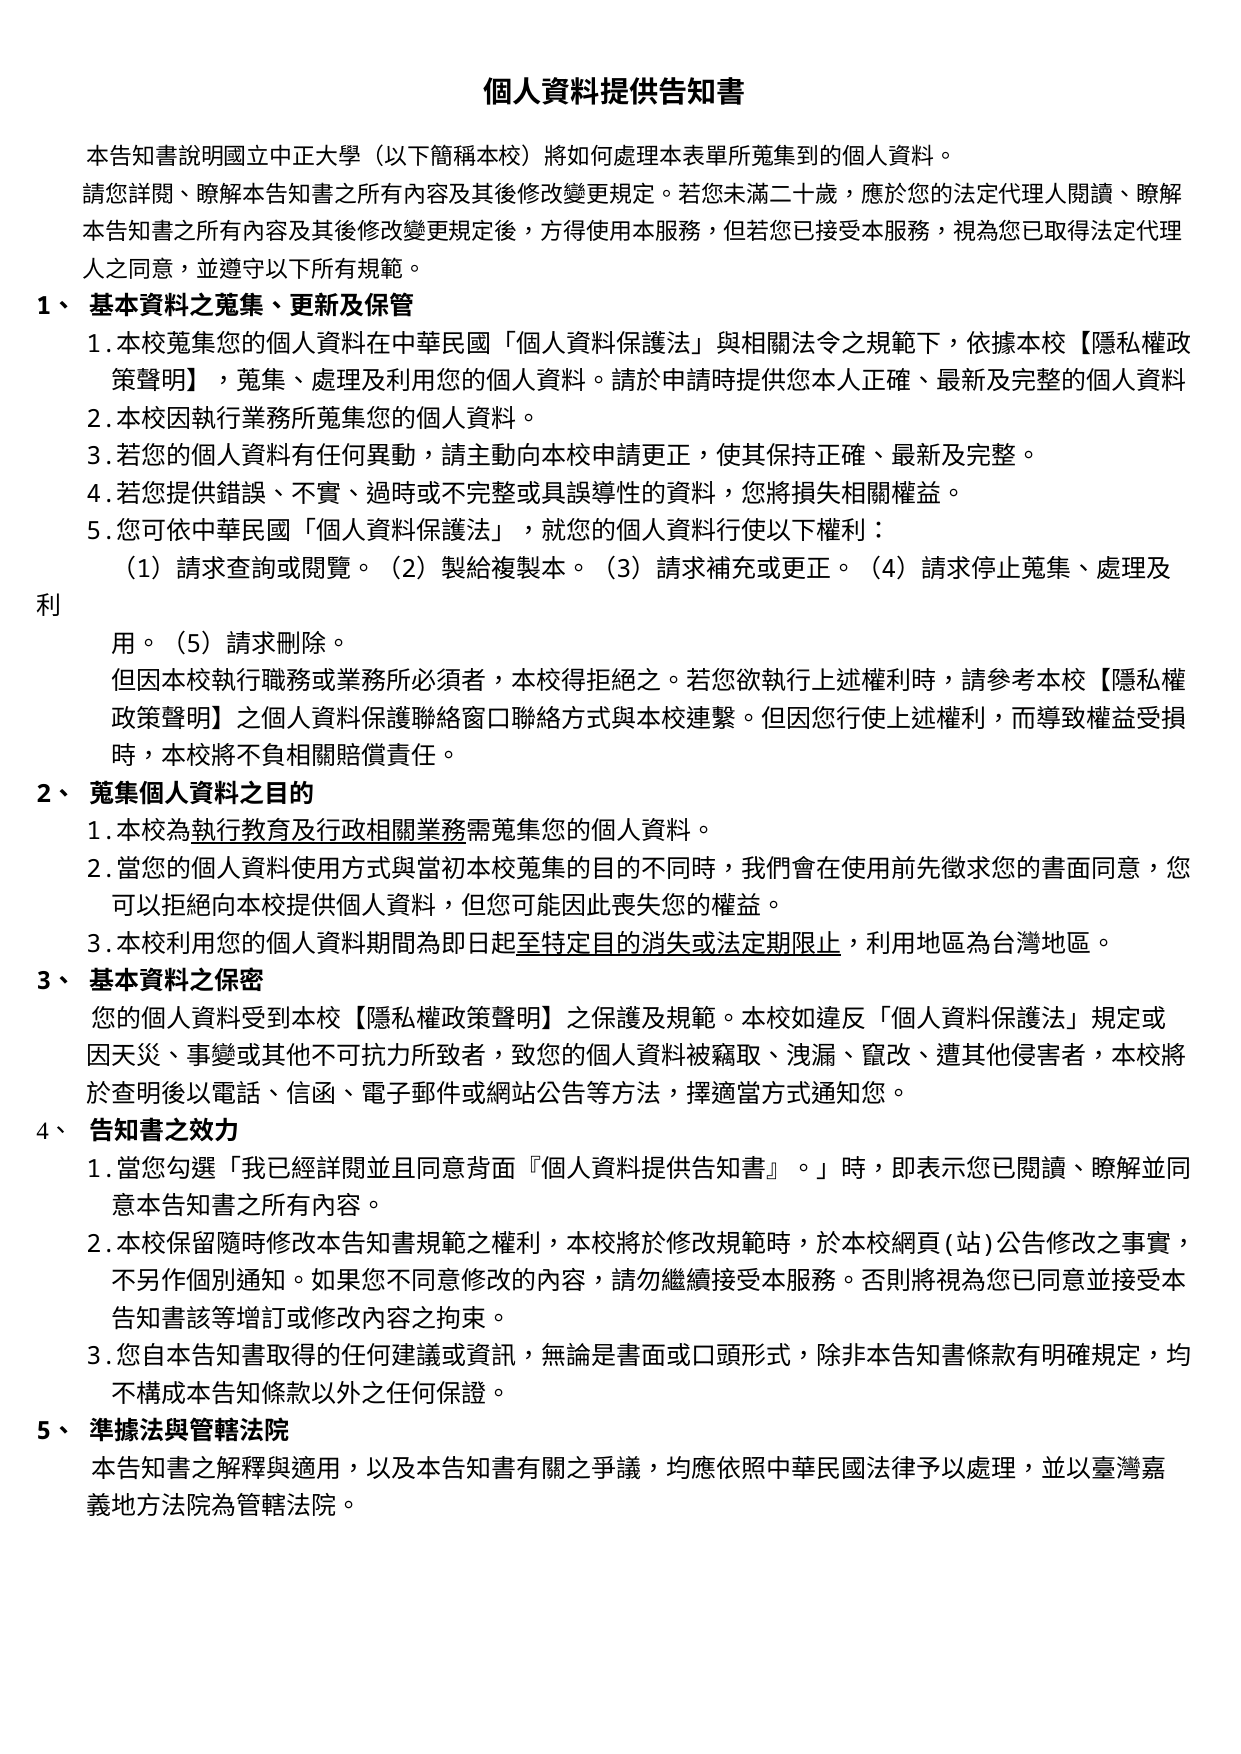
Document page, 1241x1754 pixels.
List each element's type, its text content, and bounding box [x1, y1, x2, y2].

list 蒐集個人資料之目的 [36, 772, 1192, 810]
text 本告知書之解釋與適用，以及本告知書有關之爭議，均應依照中華民國法律予以處理，並以臺灣嘉 [66, 1447, 1192, 1485]
text 意本告知書之所有內容。 [36, 1185, 1192, 1222]
text 3.本校利用您的個人資料期間為即日起至特定目的消失或法定期限止，利用地區為台灣地區。 [36, 922, 1192, 960]
text 5.您可依中華民國「個人資料保護法」，就您的個人資料行使以下權利： [36, 510, 1192, 547]
text 人之同意，並遵守以下所有規範。 [36, 247, 1192, 285]
text （1）請求查詢或閱覽。（2）製給複製本。（3）請求補充或更正。（4）請求停止蒐集、處理及利 [36, 547, 1192, 622]
text 策聲明】，蒐集、處理及利用您的個人資料。請於申請時提供您本人正確、最新及完整的個人資料 [36, 360, 1192, 397]
text 3.若您的個人資料有任何異動，請主動向本校申請更正，使其保持正確、最新及完整。 [36, 435, 1192, 472]
text 於查明後以電話、信函、電子郵件或網站公告等方法，擇適當方式通知您。 [36, 1072, 1192, 1110]
text 您的個人資料受到本校【隱私權政策聲明】之保護及規範。本校如違反「個人資料保護法」規定或 [66, 997, 1192, 1035]
text 請您詳閱、瞭解本告知書之所有內容及其後修改變更規定。若您未滿二十歲，應於您的法定代理人閱讀、瞭解 [36, 172, 1192, 210]
text 用。（5）請求刪除。 [36, 622, 1192, 660]
text 政策聲明】之個人資料保護聯絡窗口聯絡方式與本校連繫。但因您行使上述權利，而導致權益受損 [36, 697, 1192, 735]
list 基本資料之保密 [36, 960, 1192, 997]
text 2.本校保留隨時修改本告知書規範之權利，本校將於修改規範時，於本校網頁(站)公告修改之事實， [36, 1222, 1192, 1260]
text 義地方法院為管轄法院。 [36, 1485, 1192, 1522]
list 準據法與管轄法院 [36, 1410, 1192, 1447]
text 個人資料提供告知書 [36, 72, 1192, 110]
text 可以拒絕向本校提供個人資料，但您可能因此喪失您的權益。 [36, 885, 1192, 922]
text 2.本校因執行業務所蒐集您的個人資料。 [36, 397, 1192, 435]
text 2.當您的個人資料使用方式與當初本校蒐集的目的不同時，我們會在使用前先徵求您的書面同意，您 [36, 847, 1192, 885]
text 因天災、事變或其他不可抗力所致者，致您的個人資料被竊取、洩漏、竄改、遭其他侵害者，本校將 [36, 1035, 1192, 1072]
text 告知書該等增訂或修改內容之拘束。 [36, 1297, 1192, 1335]
text 本告知書說明國立中正大學（以下簡稱本校）將如何處理本表單所蒐集到的個人資料。 [36, 135, 1192, 172]
text 時，本校將不負相關賠償責任。 [36, 735, 1192, 772]
text 1.本校為執行教育及行政相關業務需蒐集您的個人資料。 [36, 810, 1192, 847]
text 3.您自本告知書取得的任何建議或資訊，無論是書面或口頭形式，除非本告知書條款有明確規定，均 [36, 1335, 1192, 1372]
text 4.若您提供錯誤、不實、過時或不完整或具誤導性的資料，您將損失相關權益。 [36, 472, 1192, 510]
text 1.當您勾選「我已經詳閱並且同意背面『個人資料提供告知書』。」時，即表示您已閱讀、瞭解並同 [36, 1147, 1192, 1185]
list 基本資料之蒐集、更新及保管 [36, 285, 1192, 322]
text 不構成本告知條款以外之任何保證。 [36, 1372, 1192, 1410]
list 告知書之效力 [36, 1110, 1192, 1147]
text 不另作個別通知。如果您不同意修改的內容，請勿繼續接受本服務。否則將視為您已同意並接受本 [36, 1260, 1192, 1297]
text 本告知書之所有內容及其後修改變更規定後，方得使用本服務，但若您已接受本服務，視為您已取得法定代理 [36, 210, 1192, 247]
text 1.本校蒐集您的個人資料在中華民國「個人資料保護法」與相關法令之規範下，依據本校【隱私權政 [36, 322, 1192, 360]
text 但因本校執行職務或業務所必須者，本校得拒絕之。若您欲執行上述權利時，請參考本校【隱私權 [36, 660, 1192, 697]
